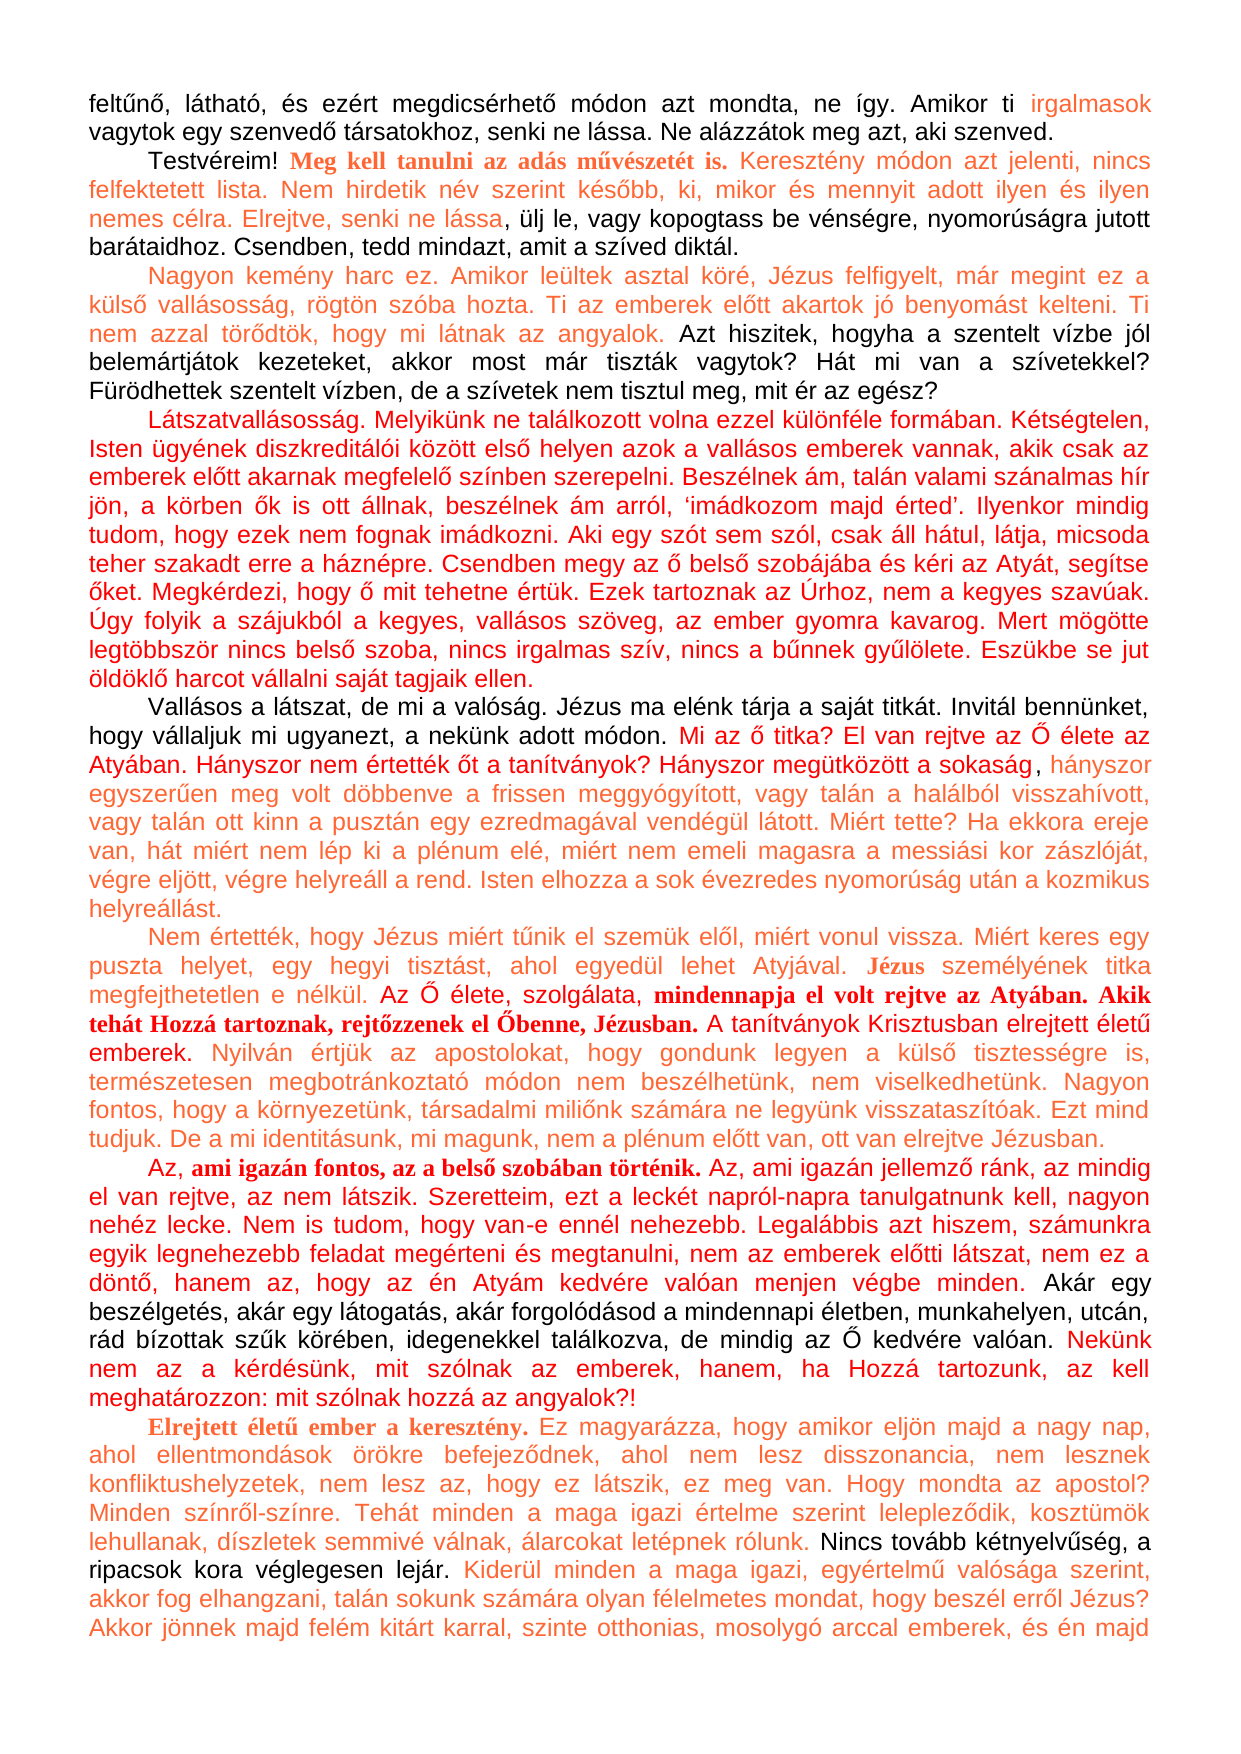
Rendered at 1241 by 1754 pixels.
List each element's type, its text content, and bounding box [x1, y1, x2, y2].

text Vallásos a látszat, de mi a valóság. Jézus ma elénk tárja a saját titkát. Invitál bennünket, hogy vállaljuk mi ugyanezt, a nekünk adott módon. Mi az ő titka? El van rejtve az Ő élete az Atyában. Hányszor nem értették őt a tanítványok? Hányszor megütközött a sokaság, hányszor egyszerűen meg volt döbbenve a frissen meggyógyított, vagy talán a halálból visszahívott, vagy talán ott kinn a pusztán egy ezredmagával vendégül látott. Miért tette? Ha ekkora ereje van, hát miért nem lép ki a plénum elé, miért nem emeli magasra a messiási kor zászlóját, végre eljött, végre helyreáll a rend. Isten elhozza a sok évezredes nyomorúság után a kozmikus helyreállást. [88, 692, 1152, 922]
text Az, ami igazán fontos, az a belső szobában történik. Az, ami igazán jellemző ránk, az mindig el van rejtve, az nem látszik. Szeretteim, ezt a leckét napról-napra tanulgatnunk kell, nagyon nehéz lecke. Nem is tudom, hogy van‑e ennél nehezebb. Legalábbis azt hiszem, számunkra egyik legnehezebb feladat megérteni és megtanulni, nem az emberek előtti látszat, nem ez a döntő, hanem az, hogy az én Atyám kedvére valóan menjen végbe minden. Akár egy beszélgetés, akár egy látogatás, akár forgolódásod a mindennapi életben, munkahelyen, utcán, rád bízottak szűk körében, idegenekkel találkozva, de mindig az Ő kedvére valóan. Nekünk nem az a kérdésünk, mit szólnak az emberek, hanem, ha Hozzá tartozunk, az kell meghatározzon: mit szólnak hozzá az angyalok?! [88, 1153, 1152, 1412]
text Testvéreim! Meg kell tanulni az adás művészetét is. Keresztény módon azt jelenti, nincs felfektetett lista. Nem hirdetik név szerint később, ki, mikor és mennyit adott ilyen és ilyen nemes célra. Elrejtve, senki ne lássa, ülj le, vagy kopogtass be vénségre, nyomorúságra jutott barátaidhoz. Csendben, tedd mindazt, amit a szíved diktál. [88, 146, 1152, 261]
text Nem értették, hogy Jézus miért tűnik el szemük elől, miért vonul vissza. Miért keres egy puszta helyet, egy hegyi tisztást, ahol egyedül lehet Atyjával. Jézus személyének titka megfejthetetlen e nélkül. Az Ő élete, szolgálata, mindennapja el volt rejtve az Atyában. Akik tehát Hozzá tartoznak, rejtőzzenek el Őbenne, Jézusban. A tanítványok Krisztusban elrejtett életű emberek. Nyilván értjük az apostolokat, hogy gondunk legyen a külső tisztességre is, természetesen megbotránkoztató módon nem beszélhetünk, nem viselkedhetünk. Nagyon fontos, hogy a környezetünk, társadalmi miliőnk számára ne legyünk visszataszítóak. Ezt mind tudjuk. De a mi identitásunk, mi magunk, nem a plénum előtt van, ott van elrejtve Jézusban. [88, 922, 1152, 1153]
text Elrejtett életű ember a keresztény. Ez magyarázza, hogy amikor eljön majd a nagy nap, ahol ellentmondások örökre befejeződnek, ahol nem lesz disszonancia, nem lesznek konfliktushelyzetek, nem lesz az, hogy ez látszik, ez meg van. Hogy mondta az apostol? Minden színről-színre. Tehát minden a maga igazi értelme szerint lelepleződik, kosztümök lehullanak, díszletek semmivé válnak, álarcokat letépnek rólunk. Nincs tovább kétnyelvűség, a ripacsok kora véglegesen lejár. Kiderül minden a maga igazi, egyértelmű valósága szerint, akkor fog elhangzani, talán sokunk számára olyan félelmetes mondat, hogy beszél erről Jézus? Akkor jönnek majd felém kitárt karral, szinte otthonias, mosolygó arccal emberek, és én majd [88, 1412, 1152, 1642]
text Látszatvallásosság. Melyikünk ne találkozott volna ezzel különféle formában. Kétségtelen, Isten ügyének diszkreditálói között első helyen azok a vallásos emberek vannak, akik csak az emberek előtt akarnak megfelelő színben szerepelni. Beszélnek ám, talán valami szánalmas hír jön, a körben ők is ott állnak, beszélnek ám arról, ‘imádkozom majd érted’. Ilyenkor mindig tudom, hogy ezek nem fognak imádkozni. Aki egy szót sem szól, csak áll hátul, látja, micsoda teher szakadt erre a háznépre. Csendben megy az ő belső szobájába és kéri az Atyát, segítse őket. Megkérdezi, hogy ő mit tehetne értük. Ezek tartoznak az Úrhoz, nem a kegyes szavúak. Úgy folyik a szájukból a kegyes, vallásos szöveg, az ember gyomra kavarog. Mert mögötte legtöbbször nincs belső szoba, nincs irgalmas szív, nincs a bűnnek gyűlölete. Eszükbe se jut öldöklő harcot vállalni saját tagjaik ellen. [88, 405, 1152, 692]
text feltűnő, látható, és ezért megdicsérhető módon azt mondta, ne így. Amikor ti irgalmasok vagytok egy szenvedő társatokhoz, senki ne lássa. Ne alázzátok meg azt, aki szenved. [88, 88, 1152, 146]
text Nagyon kemény harc ez. Amikor leültek asztal köré, Jézus felfigyelt, már megint ez a külső vallásosság, rögtön szóba hozta. Ti az emberek előtt akartok jó benyomást kelteni. Ti nem azzal törődtök, hogy mi látnak az angyalok. Azt hiszitek, hogyha a szentelt vízbe jól belemártjátok kezeteket, akkor most már tiszták vagytok? Hát mi van a szívetekkel? Fürödhettek szentelt vízben, de a szívetek nem tisztul meg, mit ér az egész? [88, 261, 1152, 405]
